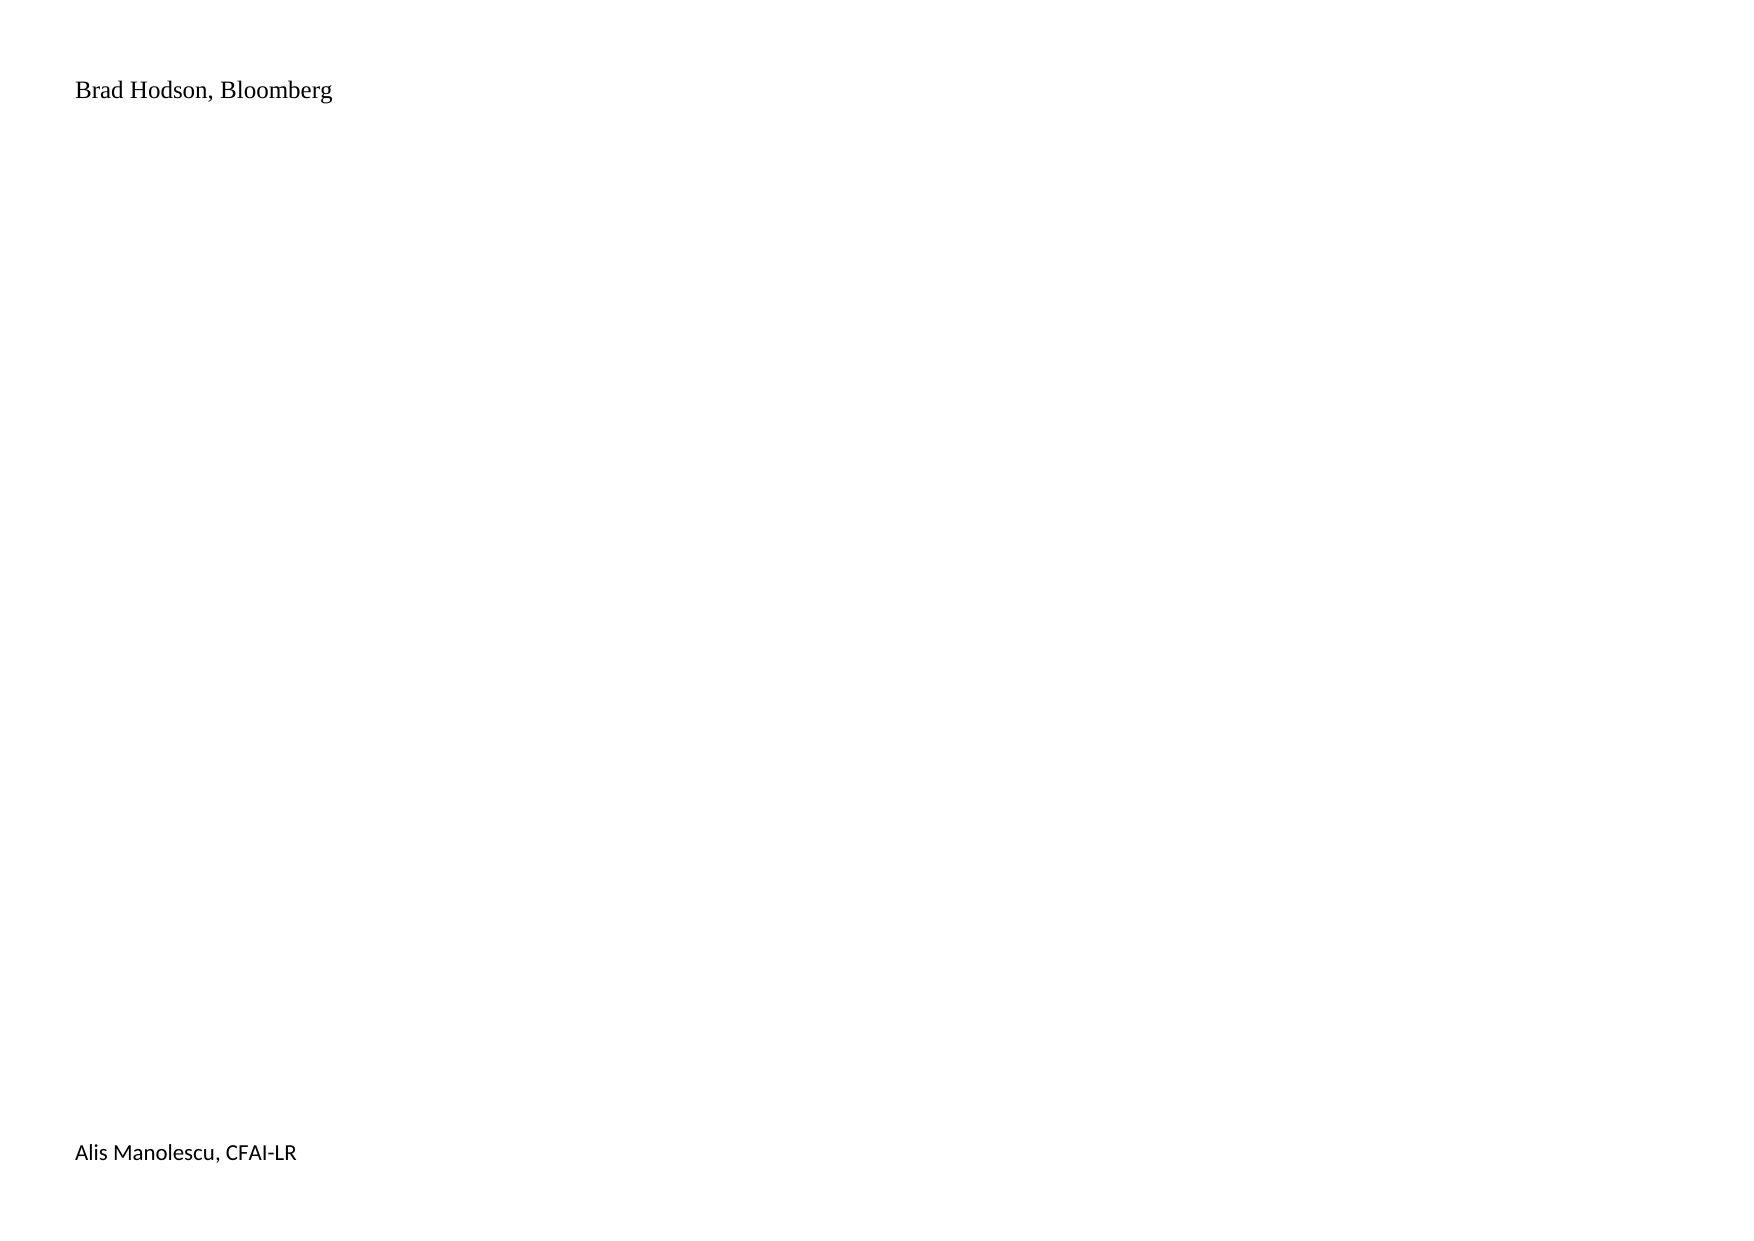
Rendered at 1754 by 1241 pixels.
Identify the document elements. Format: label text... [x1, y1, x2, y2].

text Brad Hodson, Bloomberg [75, 75, 1679, 104]
